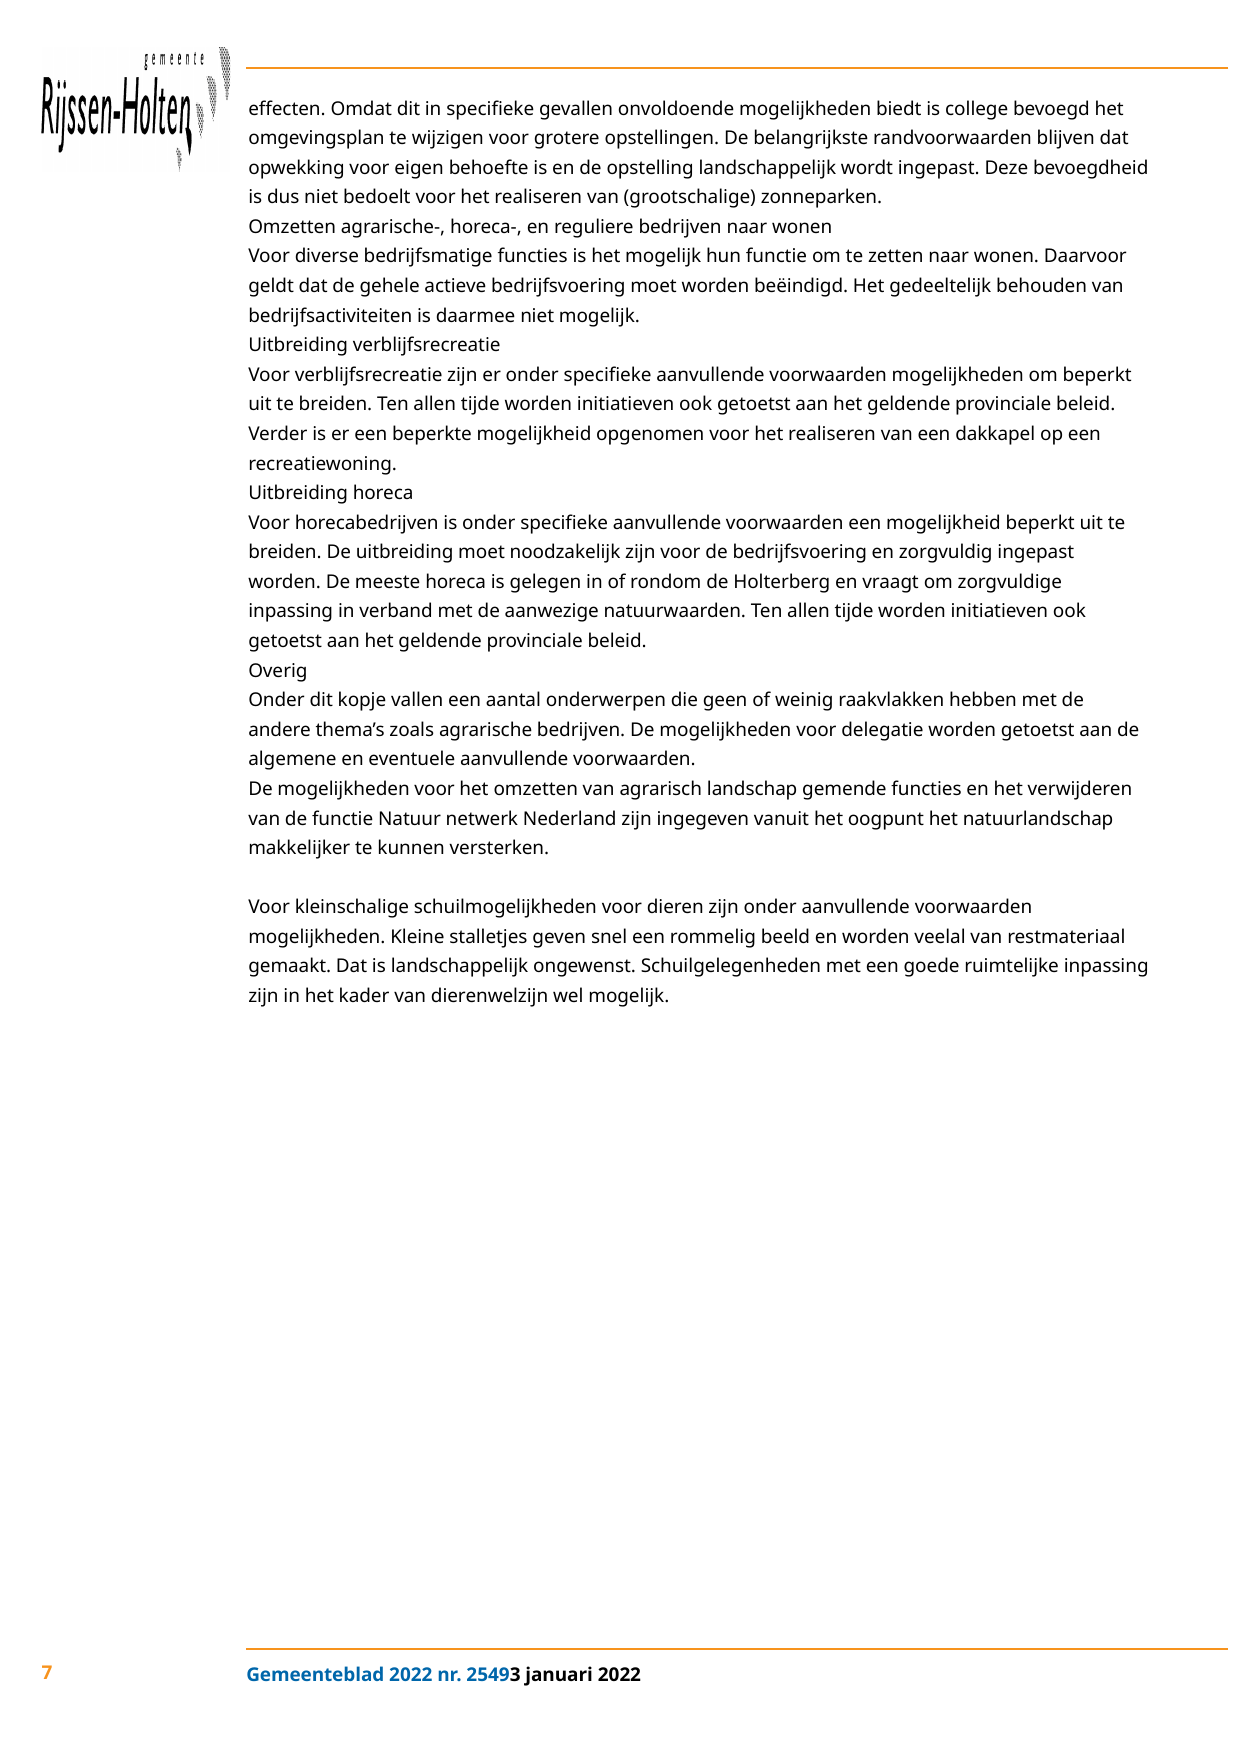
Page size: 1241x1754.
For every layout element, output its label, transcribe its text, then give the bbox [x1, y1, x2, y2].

text De mogelijkheden voor het omzetten van agrarisch landschap gemende functies en het verwijderen van de functie Natuur netwerk Nederland zijn ingegeven vanuit het oogpunt het natuurlandschap makkelijker te kunnen versterken. [248, 775, 1152, 860]
text Uitbreiding horeca [248, 479, 1152, 505]
text Voor diverse bedrijfsmatige functies is het mogelijk hun functie om te zetten naar wonen. Daarvoor geldt dat de gehele actieve bedrijfsvoering moet worden beëindigd. Het gedeeltelijk behouden van bedrijfsactiviteiten is daarmee niet mogelijk. [248, 243, 1152, 328]
text Voor verblijfsrecreatie zijn er onder specifieke aanvullende voorwaarden mogelijkheden om beperkt uit te breiden. Ten allen tijde worden initiatieven ook getoetst aan het geldende provinciale beleid. [248, 361, 1152, 416]
text Onder dit kopje vallen een aantal onderwerpen die geen of weinig raakvlakken hebben met de andere thema’s zoals agrarische bedrijven. De mogelijkheden voor delegatie worden getoetst aan de algemene en eventuele aanvullende voorwaarden. [248, 686, 1152, 771]
text Voor horecabedrijven is onder specifieke aanvullende voorwaarden een mogelijkheid beperkt uit te breiden. De uitbreiding moet noodzakelijk zijn voor de bedrijfsvoering en zorgvuldig ingepast worden. De meeste horeca is gelegen in of rondom de Holterberg en vraagt om zorgvuldige inpassing in verband met de aanwezige natuurwaarden. Ten allen tijde worden initiatieven ook getoetst aan het geldende provinciale beleid. [248, 509, 1152, 653]
text Uitbreiding verblijfsrecreatie [248, 331, 1152, 357]
text Verder is er een beperkte mogelijkheid opgenomen voor het realiseren van een dakkapel op een recreatiewoning. [248, 420, 1152, 476]
text Voor kleinschalige schuilmogelijkheden voor dieren zijn onder aanvullende voorwaarden mogelijkheden. Kleine stalletjes geven snel een rommelig beeld en worden veelal van restmateriaal gemaakt. Dat is landschappelijk ongewenst. Schuilgelegenheden met een goede ruimtelijke inpassing zijn in het kader van dierenwelzijn wel mogelijk. [248, 893, 1152, 1008]
text effecten. Omdat dit in specifieke gevallen onvoldoende mogelijkheden biedt is college bevoegd het omgevingsplan te wijzigen voor grotere opstellingen. De belangrijkste randvoorwaarden blijven dat opwekking voor eigen behoefte is en de opstelling landschappelijk wordt ingepast. Deze bevoegdheid is dus niet bedoelt voor het realiseren van (grootschalige) zonneparken. [248, 95, 1152, 209]
picture [41, 47, 231, 172]
text Overig [248, 657, 1152, 683]
text Omzetten agrarische-, horeca-, en reguliere bedrijven naar wonen [248, 213, 1152, 239]
